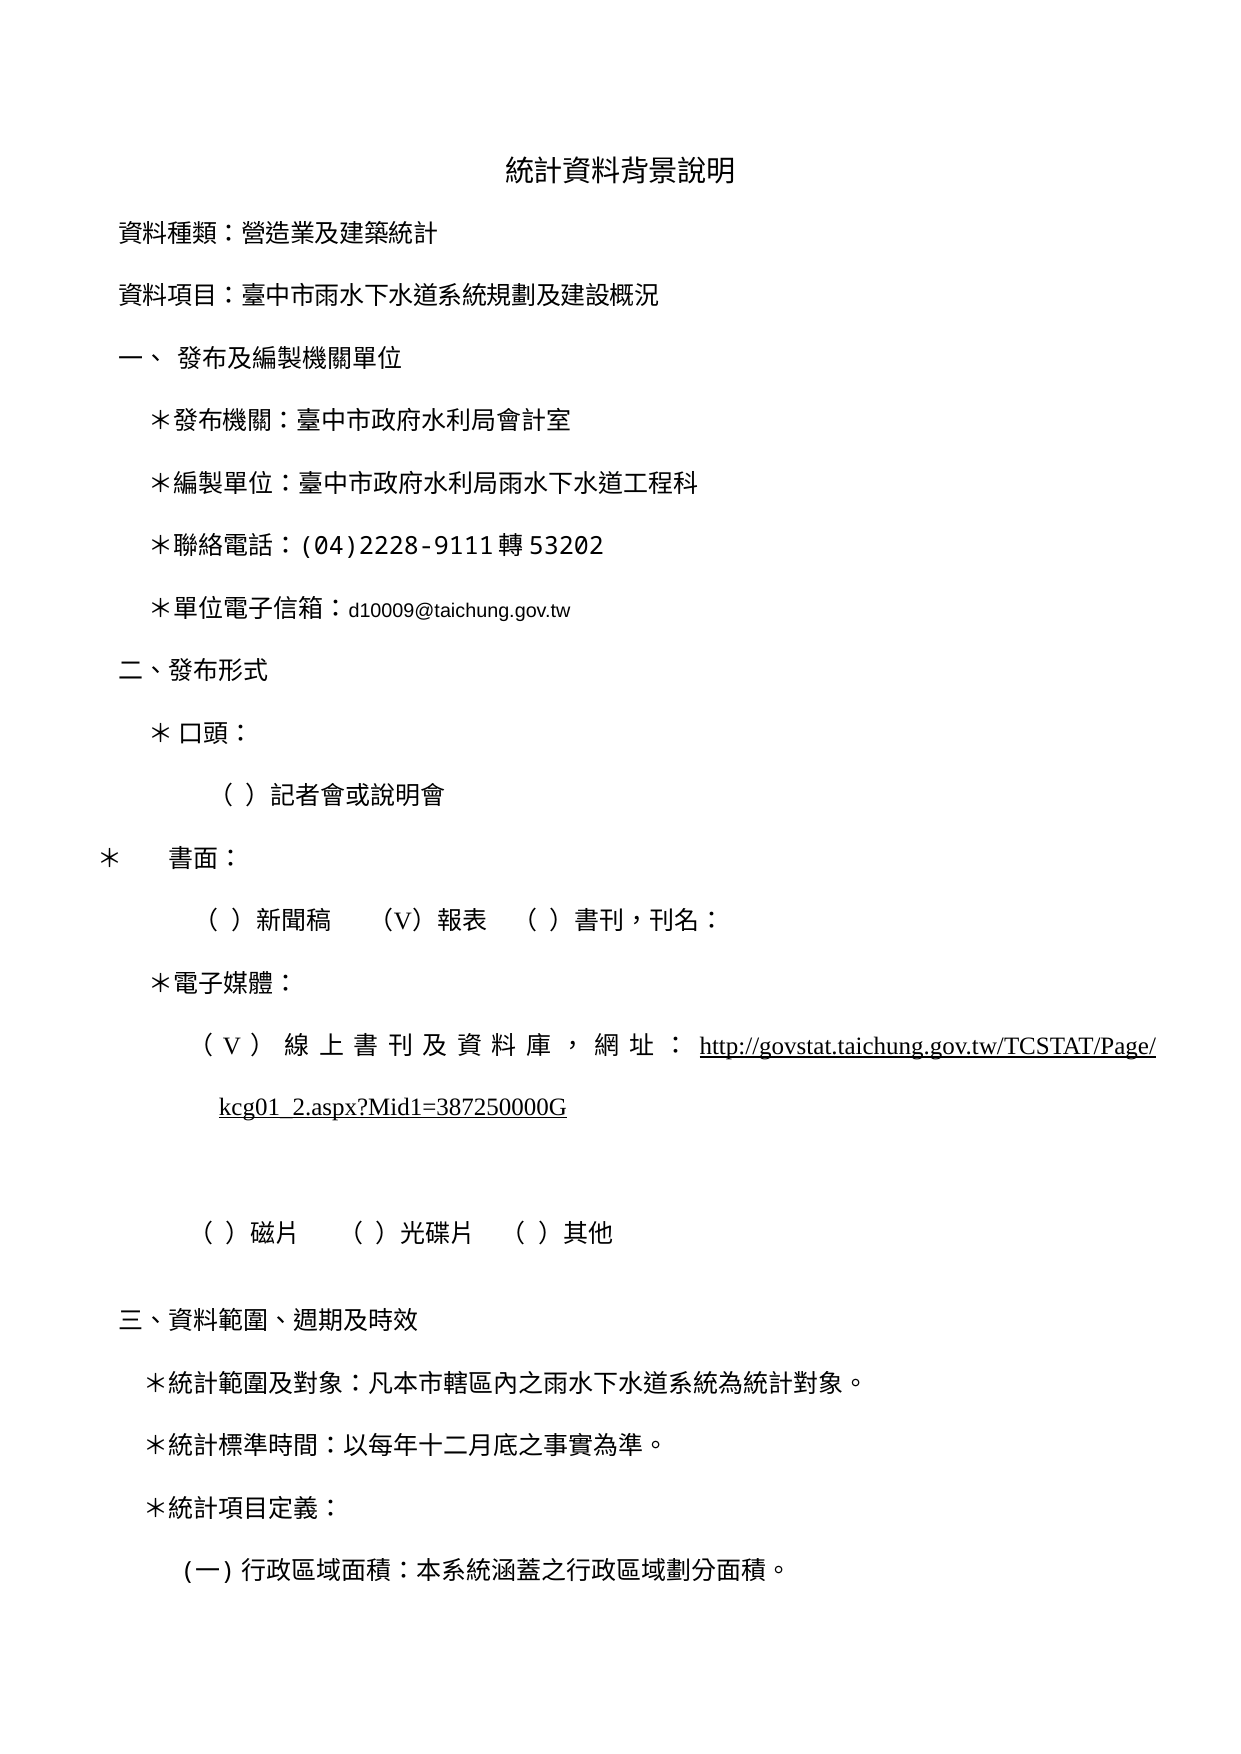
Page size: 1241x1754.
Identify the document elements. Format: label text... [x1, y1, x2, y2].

text ＊統計範圍及對象：凡本市轄區內之雨水下水道系統為統計對象。 [118, 1339, 1122, 1402]
text 資料項目：臺中市雨水下水道系統規劃及建設概況 [118, 252, 1122, 314]
text （ ）新聞稿 （V）報表 （ ）書刊，刊名： [149, 877, 1122, 939]
text 資料種類：營造業及建築統計 [118, 189, 1122, 252]
table_header [1018, 1527, 1131, 1589]
text 三、資料範圍、週期及時效 [118, 1277, 1122, 1339]
text ＊統計標準時間：以每年十二月底之事實為準。 [118, 1402, 1122, 1464]
table_header [906, 1527, 1018, 1589]
text （ ）記者會或說明會 [118, 752, 1122, 814]
table_header [1131, 1527, 1240, 1589]
list 書面： [98, 814, 1122, 877]
text ＊電子媒體： [149, 939, 1122, 1002]
text ＊單位電子信箱：d10009@taichung.gov.tw [149, 564, 1122, 627]
text （ ）磁片 （ ）光碟片 （ ）其他 [188, 1189, 1156, 1252]
text ＊聯絡電話：(04)2228-9111轉53202 [149, 502, 1122, 564]
table_header (一) 行政區域面積：本系統涵蓋之行政區域劃分面積。 [177, 1527, 906, 1589]
list 口頭： [149, 689, 1122, 752]
text 二、發布形式 [118, 627, 1122, 689]
text ＊編製單位：臺中市政府水利局雨水下水道工程科 [149, 439, 1122, 502]
text 統計資料背景說明 [118, 127, 1122, 189]
text ＊統計項目定義： [118, 1464, 1122, 1527]
text （V）線上書刊及資料庫，網址：http://govstat.taichung.gov.tw/TCSTAT/Page/kcg01_2.aspx?Mid1=387250000G [188, 1002, 1156, 1127]
list 發布及編製機關單位 [118, 314, 1122, 377]
text ＊發布機關：臺中市政府水利局會計室 [149, 377, 1122, 439]
